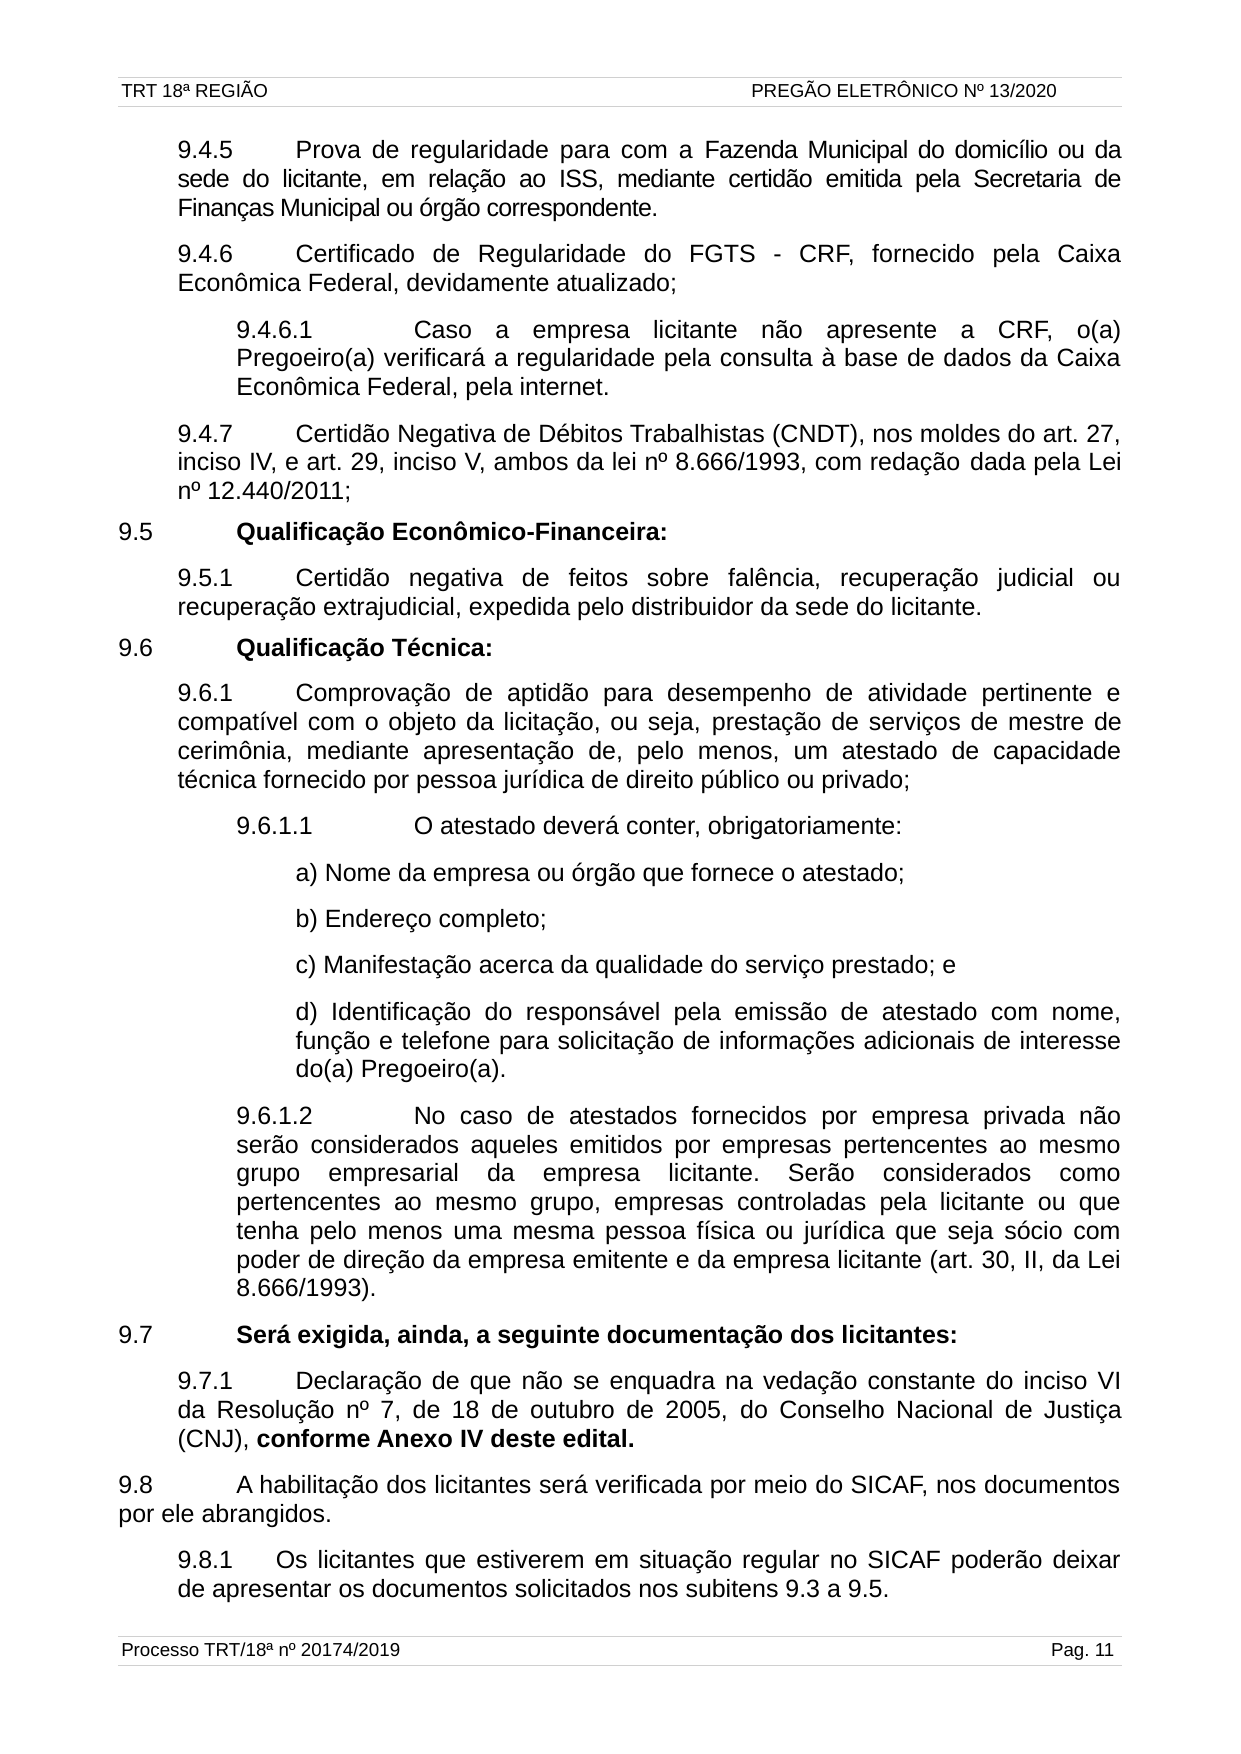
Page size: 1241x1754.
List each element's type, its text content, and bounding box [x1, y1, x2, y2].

text 9.6.1.1 O atestado deverá conter, obrigatoriamente: [236, 811, 1122, 840]
list 9.6.1 Comprovação de aptidão para desempenho de atividade pertinente e compatível com o objeto da licitação, ou seja, prestação de serviços de mestre de cerimônia, mediante apresentação de, pelo menos, um atestado de capacidade técnica fornecido por pessoa jurídica de direito público ou privado; [177, 678, 1122, 793]
list 9.7 Será exigida, ainda, a seguinte documentação dos licitantes: [118, 1320, 1122, 1349]
text 9.5 Qualificação Econômico-Financeira: [118, 517, 1122, 546]
list b) Endereço completo; [295, 904, 1122, 933]
list 9.7.1 Declaração de que não se enquadra na vedação constante do inciso VI da Resolução nº 7, de 18 de outubro de 2005, do Conselho Nacional de Justiça (CNJ), conforme Anexo IV deste edital. [177, 1366, 1122, 1453]
list a) Nome da empresa ou órgão que fornece o atestado; [295, 858, 1122, 886]
list c) Manifestação acerca da qualidade do serviço prestado; e [295, 951, 1122, 979]
text 9.6 Qualificação Técnica: [118, 633, 1122, 662]
text 9.8.1 Os licitantes que estiverem em situação regular no SICAF poderão deixar de apresentar os documentos solicitados nos subitens 9.3 a 9.5. [177, 1546, 1122, 1603]
text 9.8 A habilitação dos licitantes será verificada por meio do SICAF, nos documentos por ele abrangidos. [118, 1470, 1122, 1528]
text 9.4.6.1 Caso a empresa licitante não apresente a CRF, o(a) Pregoeiro(a) verificará a regularidade pela consulta à base de dados da Caixa Econômica Federal, pela internet. [236, 315, 1122, 401]
list 9.6.1.2 No caso de atestados fornecidos por empresa privada não serão considerados aqueles emitidos por empresas pertencentes ao mesmo grupo empresarial da empresa licitante. Serão considerados como pertencentes ao mesmo grupo, empresas controladas pela licitante ou que tenha pelo menos uma mesma pessoa física ou jurídica que seja sócio com poder de direção da empresa emitente e da empresa licitante (art. 30, II, da Lei 8.666/1993). [236, 1101, 1122, 1302]
list d) Identificação do responsável pela emissão de atestado com nome, função e telefone para solicitação de informações adicionais de interesse do(a) Pregoeiro(a). [295, 997, 1122, 1083]
list 9.4.7 Certidão Negativa de Débitos Trabalhistas (CNDT), nos moldes do art. 27, inciso IV, e art. 29, inciso V, ambos da lei nº 8.666/1993, com redação dada pela Lei nº 12.440/2011; [177, 419, 1122, 505]
list 9.4.5 Prova de regularidade para com a Fazenda Municipal do domicílio ou da sede do licitante, em relação ao ISS, mediante certidão emitida pela Secretaria de Finanças Municipal ou órgão correspondente. [177, 136, 1122, 222]
list 9.4.6 Certificado de Regularidade do FGTS - CRF, fornecido pela Caixa Econômica Federal, devidamente atualizado; [177, 239, 1122, 297]
text 9.5.1 Certidão negativa de feitos sobre falência, recuperação judicial ou recuperação extrajudicial, expedida pelo distribuidor da sede do licitante. [177, 563, 1122, 620]
